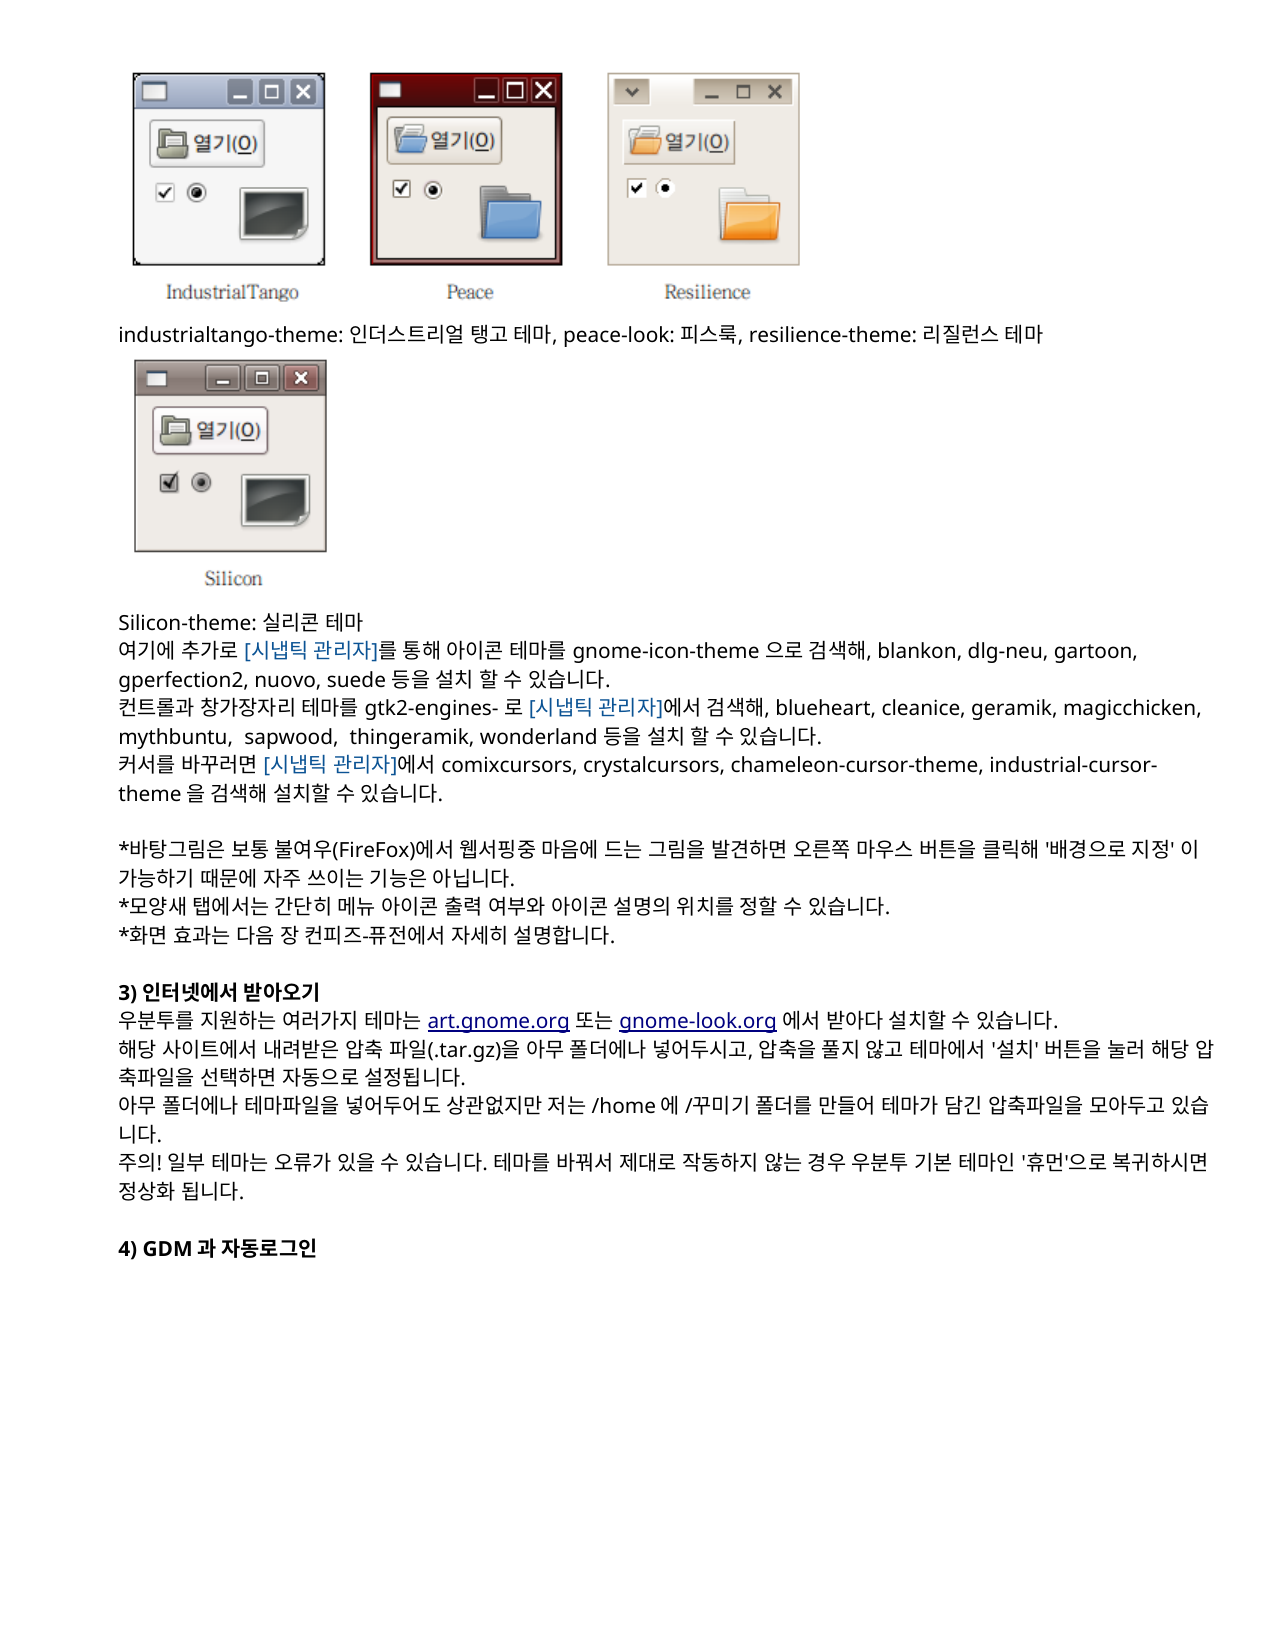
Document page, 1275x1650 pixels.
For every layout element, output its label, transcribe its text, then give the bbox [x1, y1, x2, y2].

text industrialtango-theme: 인더스트리얼 탱고 테마, peace-look: 피스룩, resilience-theme: 리질런스 테마 [118, 320, 1216, 348]
picture [118, 59, 814, 314]
text Silicon-theme: 실리콘 테마 여기에 추가로 [시냅틱 관리자]를 통해 아이콘 테마를 gnome-icon-theme 으로 검색해, blankon, dlg-neu, gartoon, gperfection2, nuovo, suede 등을 설치 할 수 있습니다. 컨트롤과 창가장자리 테마를 gtk2-engines- 로 [시냅틱 관리자]에서 검색해, blueheart, cleanice, geramik, magicchicken, mythbuntu, sapwood, thingeramik, wonderland 등을 설치 할 수 있습니다. 커서를 바꾸러면 [시냅틱 관리자]에서 comixcursors, crystalcursors, chameleon-cursor-theme, industrial-cursor-theme을 검색해 설치할 수 있습니다. *바탕그림은 보통 불여우(FireFox)에서 웹서핑중 마음에 드는 그림을 발견하면 오른쪽 마우스 버튼을 클릭해 '배경으로 지정' 이 가능하기 때문에 자주 쓰이는 기능은 아닙니다. *모양새 탭에서는 간단히 메뉴 아이콘 출력 여부와 아이콘 설명의 위치를 정할 수 있습니다. *화면 효과는 다음 장 컨피즈-퓨전에서 자세히 설명합니다. 3) 인터넷에서 받아오기 우분투를 지원하는 여러가지 테마는 art.gnome.org 또는 gnome-look.org 에서 받아다 설치할 수 있습니다. 해당 사이트에서 내려받은 압축 파일(.tar.gz)을 아무 폴더에나 넣어두시고, 압축을 풀지 않고 테마에서 '설치' 버튼을 눌러 해당 압축파일을 선택하면 자동으로 설정됩니다. 아무 폴더에나 테마파일을 넣어두어도 상관없지만 저는 /home에 /꾸미기 폴더를 만들어 테마가 담긴 압축파일을 모아두고 있습니다. 주의! 일부 테마는 오류가 있을 수 있습니다. 테마를 바꿔서 제대로 작동하지 않는 경우 우분투 기본 테마인 '휴먼'으로 복귀하시면 정상화 됩니다. 4) GDM과 자동로그인 [118, 608, 1216, 1262]
picture [118, 348, 345, 602]
